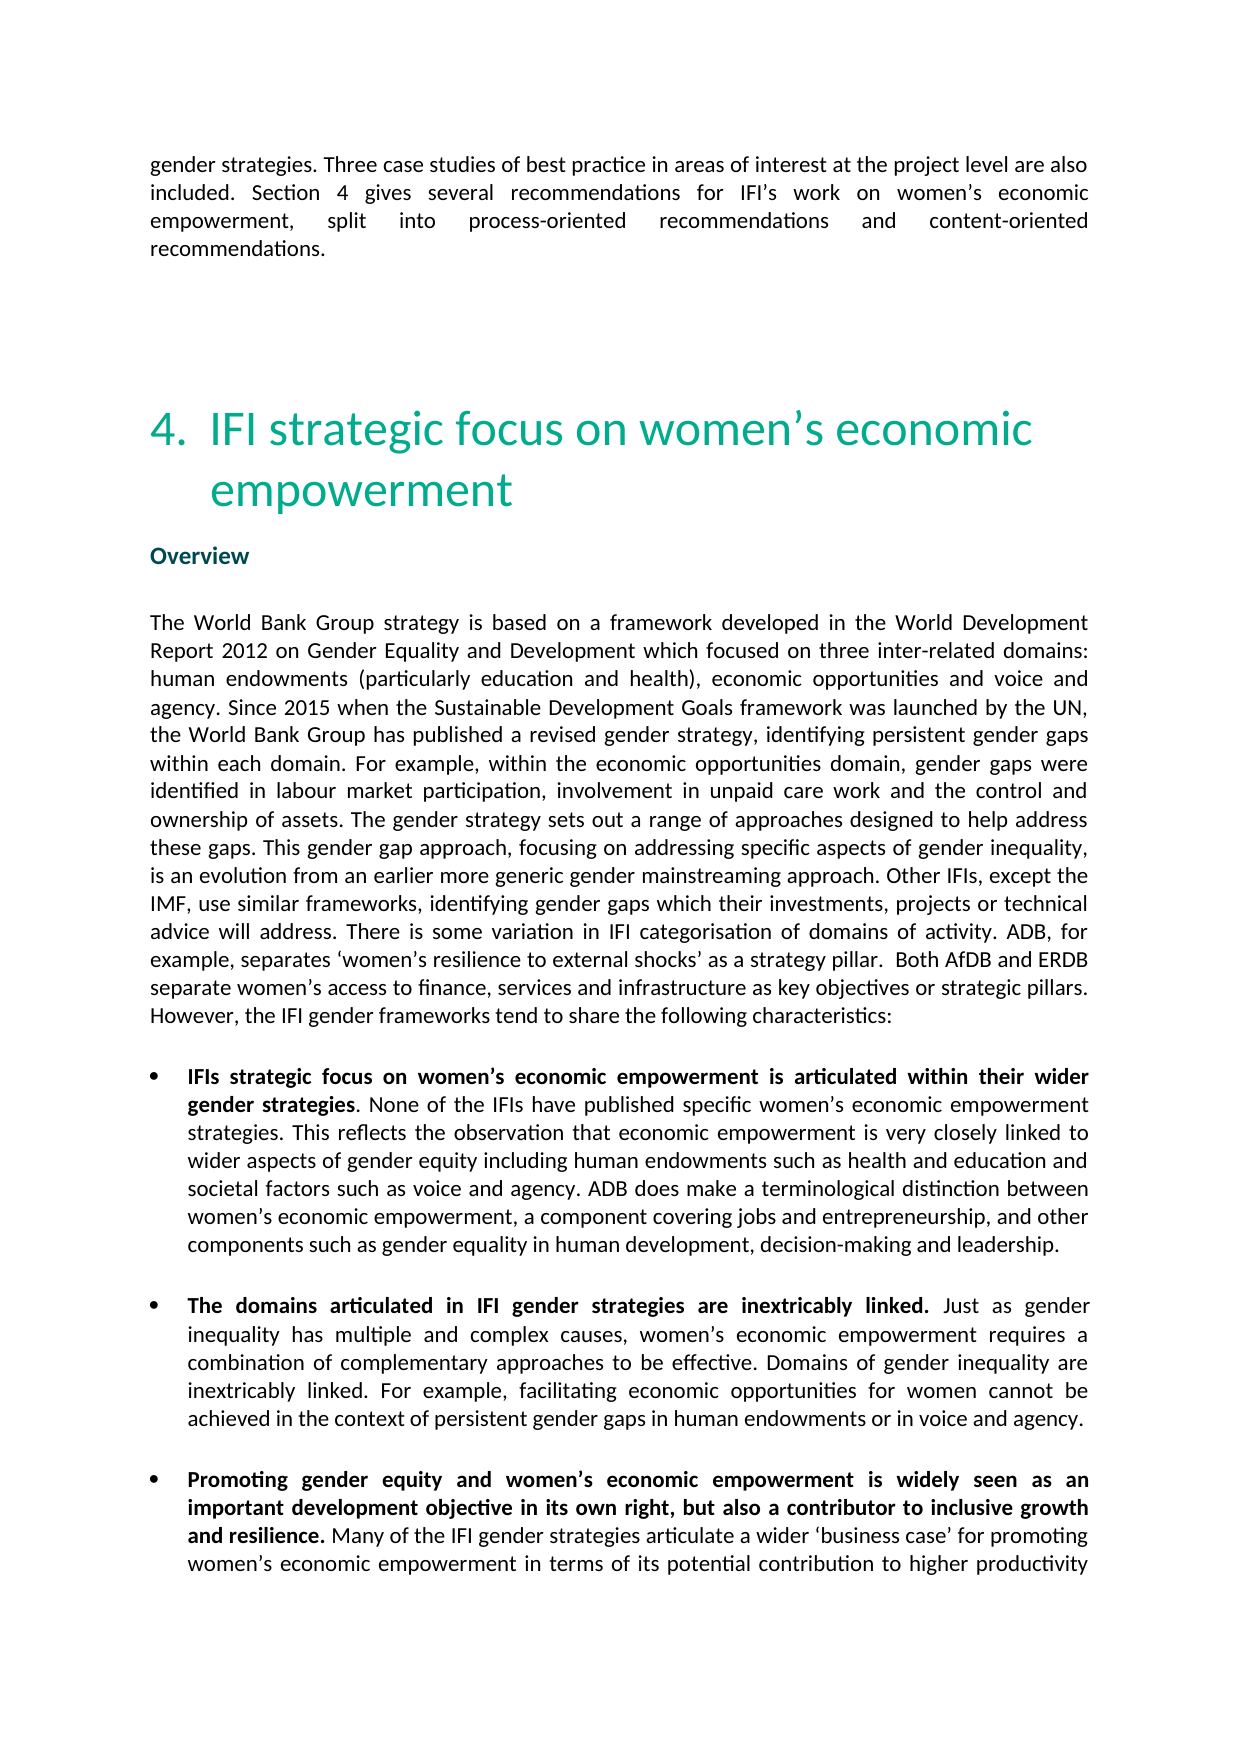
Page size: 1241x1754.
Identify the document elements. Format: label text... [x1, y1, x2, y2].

list Promoting gender equity and women’s economic empowerment is widely seen as an important development objective in its own right, but also a contributor to inclusive growth and resilience. Many of the IFI gender strategies articulate a wider ‘business case’ for promoting women’s economic empowerment in terms of its potential contribution to higher productivity [150, 1465, 1090, 1577]
text The World Bank Group strategy is based on a framework developed in the World Development Report 2012 on Gender Equality and Development which focused on three inter-related domains: human endowments (particularly education and health), economic opportunities and voice and agency. Since 2015 when the Sustainable Development Goals framework was launched by the UN, the World Bank Group has published a revised gender strategy, identifying persistent gender gaps within each domain. For example, within the economic opportunities domain, gender gaps were identified in labour market participation, involvement in unpaid care work and the control and ownership of assets. The gender strategy sets out a range of approaches designed to help address these gaps. This gender gap approach, focusing on addressing specific aspects of gender inequality, is an evolution from an earlier more generic gender mainstreaming approach. Other IFIs, except the IMF, use similar frameworks, identifying gender gaps which their investments, projects or technical advice will address. There is some variation in IFI categorisation of domains of activity. ADB, for example, separates ‘women’s resilience to external shocks’ as a strategy pillar. Both AfDB and ERDB separate women’s access to finance, services and infrastructure as key objectives or strategic pillars. However, the IFI gender frameworks tend to share the following characteristics: [150, 608, 1090, 1029]
subtitle Overview [150, 540, 1090, 571]
subtitle IFI strategic focus on women’s economic empowerment [150, 397, 1090, 519]
list The domains articulated in IFI gender strategies are inextricably linked. Just as gender inequality has multiple and complex causes, women’s economic empowerment requires a combination of complementary approaches to be effective. Domains of gender inequality are inextricably linked. For example, facilitating economic opportunities for women cannot be achieved in the context of persistent gender gaps in human endowments or in voice and agency. [150, 1292, 1090, 1432]
text gender strategies. Three case studies of best practice in areas of interest at the project level are also included. Section 4 gives several recommendations for IFI’s work on women’s economic empowerment, split into process-oriented recommendations and content-oriented recommendations. [150, 150, 1090, 262]
list IFIs strategic focus on women’s economic empowerment is articulated within their wider gender strategies. None of the IFIs have published specific women’s economic empowerment strategies. This reflects the observation that economic empowerment is very closely linked to wider aspects of gender equity including human endowments such as health and education and societal factors such as voice and agency. ADB does make a terminological distinction between women’s economic empowerment, a component covering jobs and entrepreneurship, and other components such as gender equality in human development, decision-making and leadership. [150, 1062, 1090, 1258]
